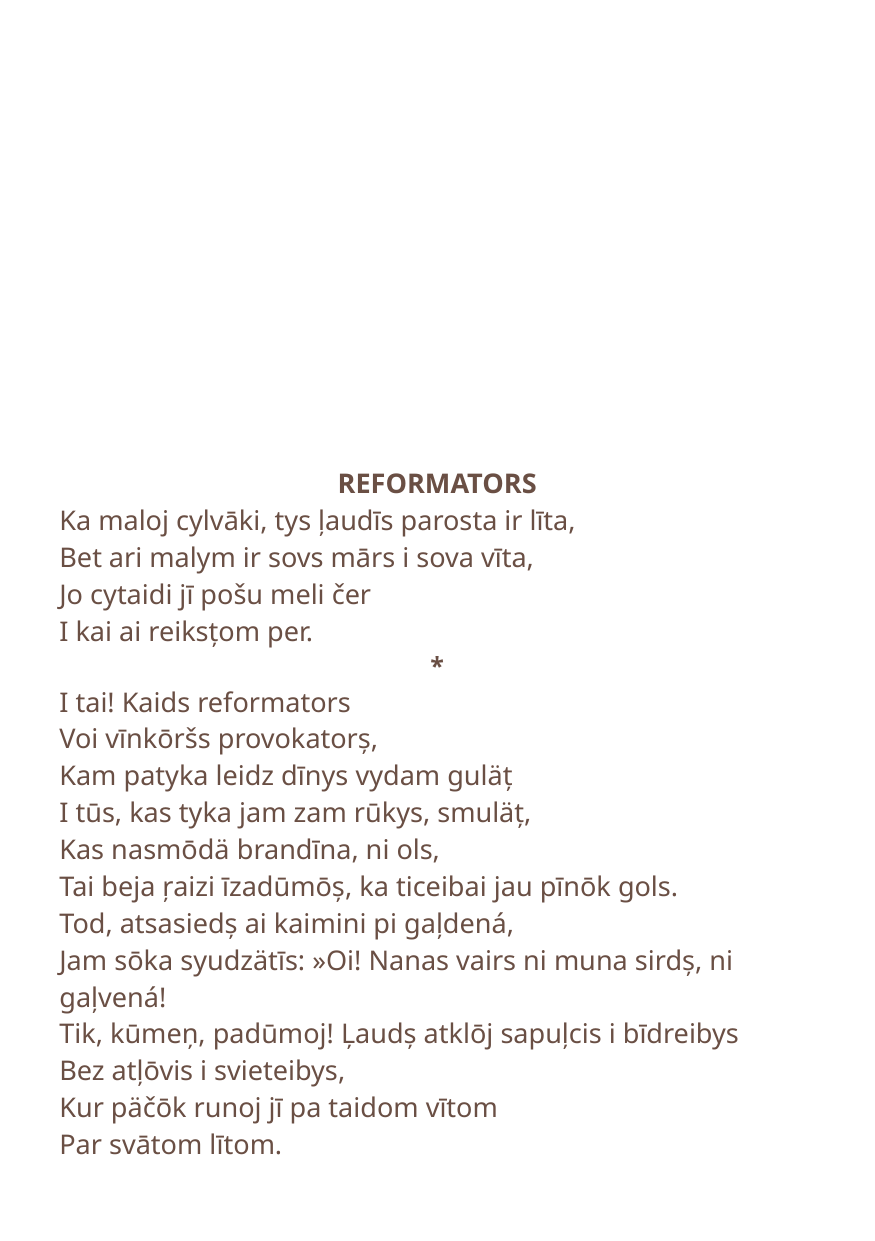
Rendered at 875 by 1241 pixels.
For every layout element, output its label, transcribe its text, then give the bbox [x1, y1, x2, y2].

text Bez atļōvis i svieteibys, [59, 1052, 815, 1089]
text I tūs, kas tyka jam zam rūkys, smuläț, [59, 794, 815, 831]
text I tai! Kaids reformators [59, 683, 815, 720]
text Kur päčōk runoj jī pa taidom vītom [59, 1089, 815, 1126]
text * [59, 649, 815, 683]
text Tai beja ŗaizi īzadūmōș, ka ticeibai jau pīnōk gols. [59, 867, 815, 904]
text Voi vīnkōršs provokatorș, [59, 720, 815, 757]
text Bet ari malym ir sovs mārs i sova vīta, [59, 538, 815, 575]
text Kas nasmōdä brandīna, ni ols, [59, 831, 815, 867]
text Jam sōka syudzätīs: »Oi! Nanas vairs ni muna sirdș, ni gaļvená! [59, 941, 815, 1015]
text Tik, kūmeņ, padūmoj! Ļaudș atklōj sapuļcis i bīdreibys [59, 1015, 815, 1052]
text Tod, atsasiedș ai kaimini pi gaļdená, [59, 904, 815, 941]
text Par svātom lītom. [59, 1126, 815, 1162]
text REFORMATORS [59, 465, 815, 502]
text Kam patyka leidz dīnys vydam guläț [59, 757, 815, 794]
text Jo cytaidi jī pošu meli čer [59, 575, 815, 612]
text I kai ai reiksțom per. [59, 612, 815, 649]
text Ka maloj cylvāki, tys ļaudīs parosta ir līta, [59, 502, 815, 538]
